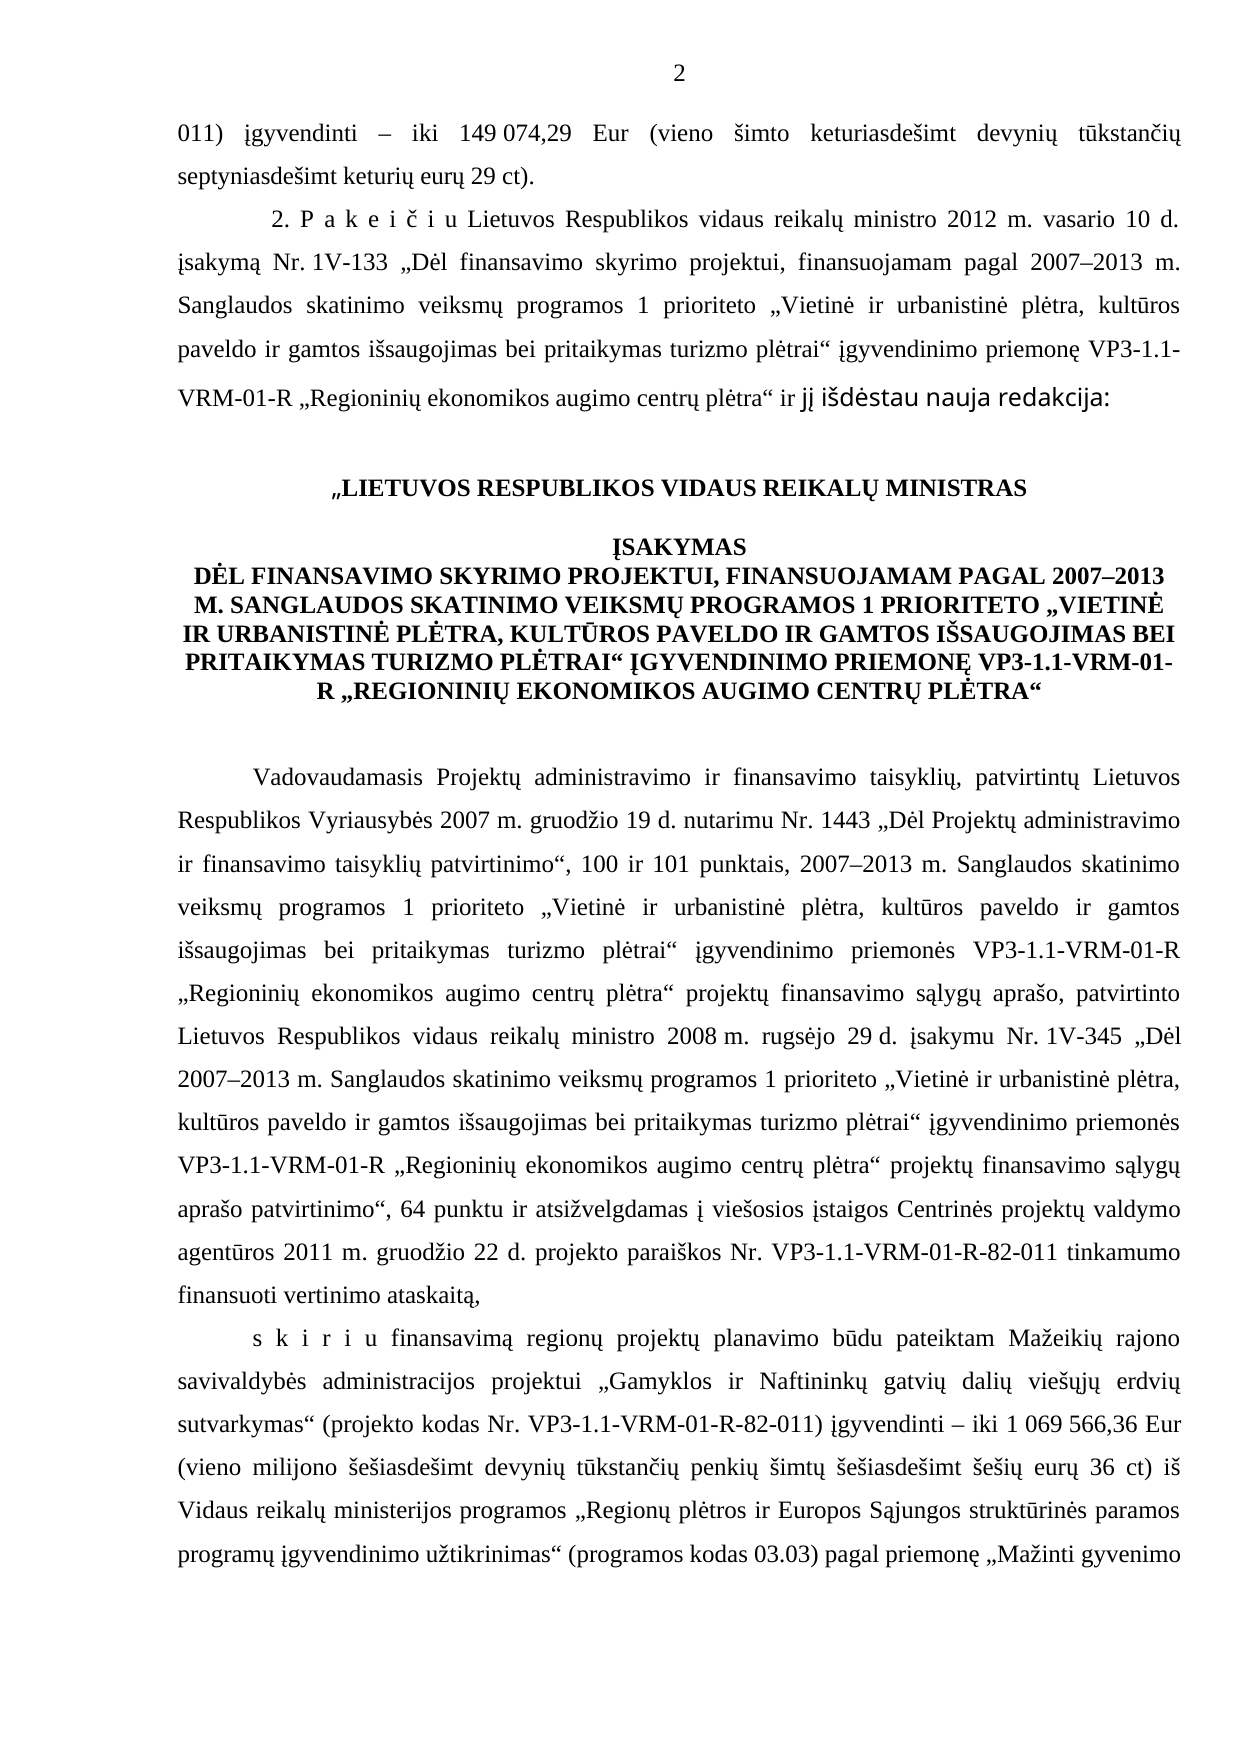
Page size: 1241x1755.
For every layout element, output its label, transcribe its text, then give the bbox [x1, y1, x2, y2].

text DĖL FINANSAVIMO SKYRIMO PROJEKTUI, FINANSUOJAMAM PAGAL 2007–2013 M. SANGLAUDOS SKATINIMO VEIKSMŲ PROGRAMOS 1 PRIORITETO „VIETINĖ IR URBANISTINĖ PLĖTRA, KULTŪROS PAVELDO IR GAMTOS IŠSAUGOJIMAS BEI PRITAIKYMAS TURIZMO PLĖTRAI“ ĮGYVENDINIMO PRIEMONĘ VP3-1.1-VRM-01-R „REGIONINIŲ EKONOMIKOS AUGIMO CENTRŲ PLĖTRA“ [177, 561, 1181, 705]
text 011) įgyvendinti – iki 149 074,29 Eur (vieno šimto keturiasdešimt devynių tūkstančių septyniasdešimt keturių eurų 29 ct). [177, 118, 1181, 190]
text s k i r i u finansavimą regionų projektų planavimo būdu pateiktam Mažeikių rajono savivaldybės administracijos projektui „Gamyklos ir Naftininkų gatvių dalių viešųjų erdvių sutvarkymas“ (projekto kodas Nr. VP3-1.1-VRM-01-R-82-011) įgyvendinti – iki 1 069 566,36 Eur (vieno milijono šešiasdešimt devynių tūkstančių penkių šimtų šešiasdešimt šešių eurų 36 ct) iš Vidaus reikalų ministerijos programos „Regionų plėtros ir Europos Sąjungos struktūrinės paramos programų įgyvendinimo užtikrinimas“ (programos kodas 03.03) pagal priemonę „Mažinti gyvenimo [177, 1323, 1181, 1567]
text ĮSAKYMAS [177, 532, 1181, 561]
text Vadovaudamasis Projektų administravimo ir finansavimo taisyklių, patvirtintų Lietuvos Respublikos Vyriausybės 2007 m. gruodžio 19 d. nutarimu Nr. 1443 „Dėl Projektų administravimo ir finansavimo taisyklių patvirtinimo“, 100 ir 101 punktais, 2007–2013 m. Sanglaudos skatinimo veiksmų programos 1 prioriteto „Vietinė ir urbanistinė plėtra, kultūros paveldo ir gamtos išsaugojimas bei pritaikymas turizmo plėtrai“ įgyvendinimo priemonės VP3-1.1-VRM-01-R „Regioninių ekonomikos augimo centrų plėtra“ projektų finansavimo sąlygų aprašo, patvirtinto Lietuvos Respublikos vidaus reikalų ministro 2008 m. rugsėjo 29 d. įsakymu Nr. 1V-345 „Dėl 2007–2013 m. Sanglaudos skatinimo veiksmų programos 1 prioriteto „Vietinė ir urbanistinė plėtra, kultūros paveldo ir gamtos išsaugojimas bei pritaikymas turizmo plėtrai“ įgyvendinimo priemonės VP3-1.1-VRM-01-R „Regioninių ekonomikos augimo centrų plėtra“ projektų finansavimo sąlygų aprašo patvirtinimo“, 64 punktu ir atsižvelgdamas į viešosios įstaigos Centrinės projektų valdymo agentūros 2011 m. gruodžio 22 d. projekto paraiškos Nr. VP3-1.1-VRM-01-R-82-011 tinkamumo finansuoti vertinimo ataskaitą, [177, 762, 1181, 1309]
text „LIETUVOS RESPUBLIKOS VIDAUS REIKALŲ MINISTRAS [177, 470, 1181, 504]
text 2. P a k e i č i u Lietuvos Respublikos vidaus reikalų ministro 2012 m. vasario 10 d. įsakymą Nr. 1V-133 „Dėl finansavimo skyrimo projektui, finansuojamam pagal 2007–2013 m. Sanglaudos skatinimo veiksmų programos 1 prioriteto „Vietinė ir urbanistinė plėtra, kultūros paveldo ir gamtos išsaugojimas bei pritaikymas turizmo plėtrai“ įgyvendinimo priemonę VP3-1.1-VRM-01-R „Regioninių ekonomikos augimo centrų plėtra“ ir jį išdėstau nauja redakcija: [177, 204, 1181, 413]
